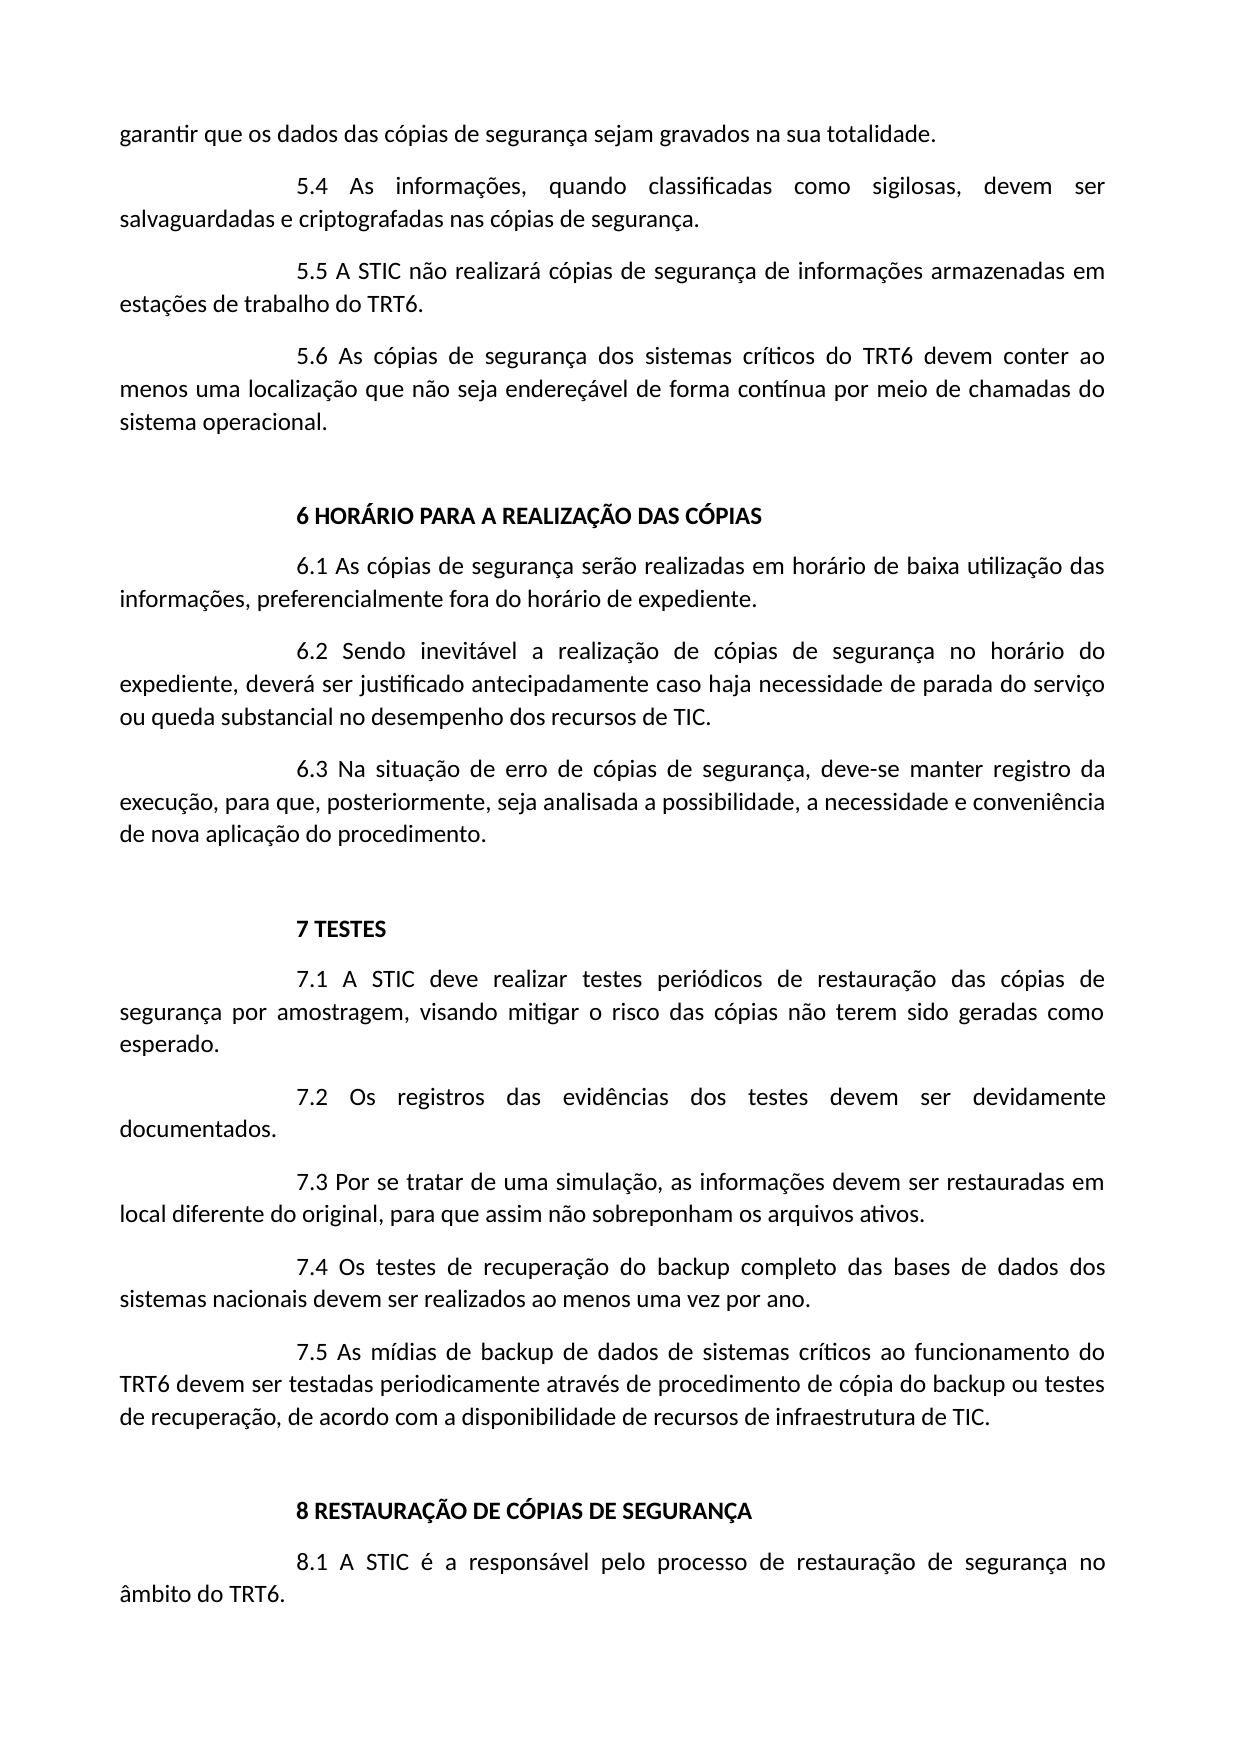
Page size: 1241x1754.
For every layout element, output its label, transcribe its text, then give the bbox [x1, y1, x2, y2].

text 6.3 Na situação de erro de cópias de segurança, deve-se manter registro da execução, para que, posteriormente, seja analisada a possibilidade, a necessidade e conveniência de nova aplicação do procedimento. [119, 753, 1107, 849]
text 6 HORÁRIO PARA A REALIZAÇÃO DAS CÓPIAS [296, 500, 1122, 531]
text 5.6 As cópias de segurança dos sistemas críticos do TRT6 devem conter ao menos uma localização que não seja endereçável de forma contínua por meio de chamadas do sistema operacional. [119, 341, 1107, 436]
text 5.5 A STIC não realizará cópias de segurança de informações armazenadas em estações de trabalho do TRT6. [119, 256, 1107, 319]
text 8.1 A STIC é a responsável pelo processo de restauração de segurança no âmbito do TRT6. [119, 1546, 1107, 1609]
text 5.4 As informações, quando classificadas como sigilosas, devem ser salvaguardadas e criptografadas nas cópias de segurança. [119, 171, 1107, 234]
text 7.3 Por se tratar de uma simulação, as informações devem ser restauradas em local diferente do original, para que assim não sobreponham os arquivos ativos. [119, 1166, 1107, 1229]
text 6.2 Sendo inevitável a realização de cópias de segurança no horário do expediente, deverá ser justificado antecipadamente caso haja necessidade de parada do serviço ou queda substancial no desempenho dos recursos de TIC. [119, 636, 1107, 731]
text garantir que os dados das cópias de segurança sejam gravados na sua totalidade. [119, 118, 1107, 149]
text 6.1 As cópias de segurança serão realizadas em horário de baixa utilização das informações, preferencialmente fora do horário de expediente. [119, 551, 1107, 614]
text 7.2 Os registros das evidências dos testes devem ser devidamente documentados. [119, 1081, 1107, 1144]
text 7 TESTES [296, 913, 1122, 943]
text 7.4 Os testes de recuperação do backup completo das bases de dados dos sistemas nacionais devem ser realizados ao menos uma vez por ano. [119, 1251, 1107, 1314]
text 7.1 A STIC deve realizar testes periódicos de restauração das cópias de segurança por amostragem, visando mitigar o risco das cópias não terem sido geradas como esperado. [119, 963, 1107, 1059]
text 8 RESTAURAÇÃO DE CÓPIAS DE SEGURANÇA [296, 1495, 1122, 1526]
text 7.5 As mídias de backup de dados de sistemas críticos ao funcionamento do TRT6 devem ser testadas periodicamente através de procedimento de cópia do backup ou testes de recuperação, de acordo com a disponibilidade de recursos de infraestrutura de TIC. [119, 1336, 1107, 1431]
